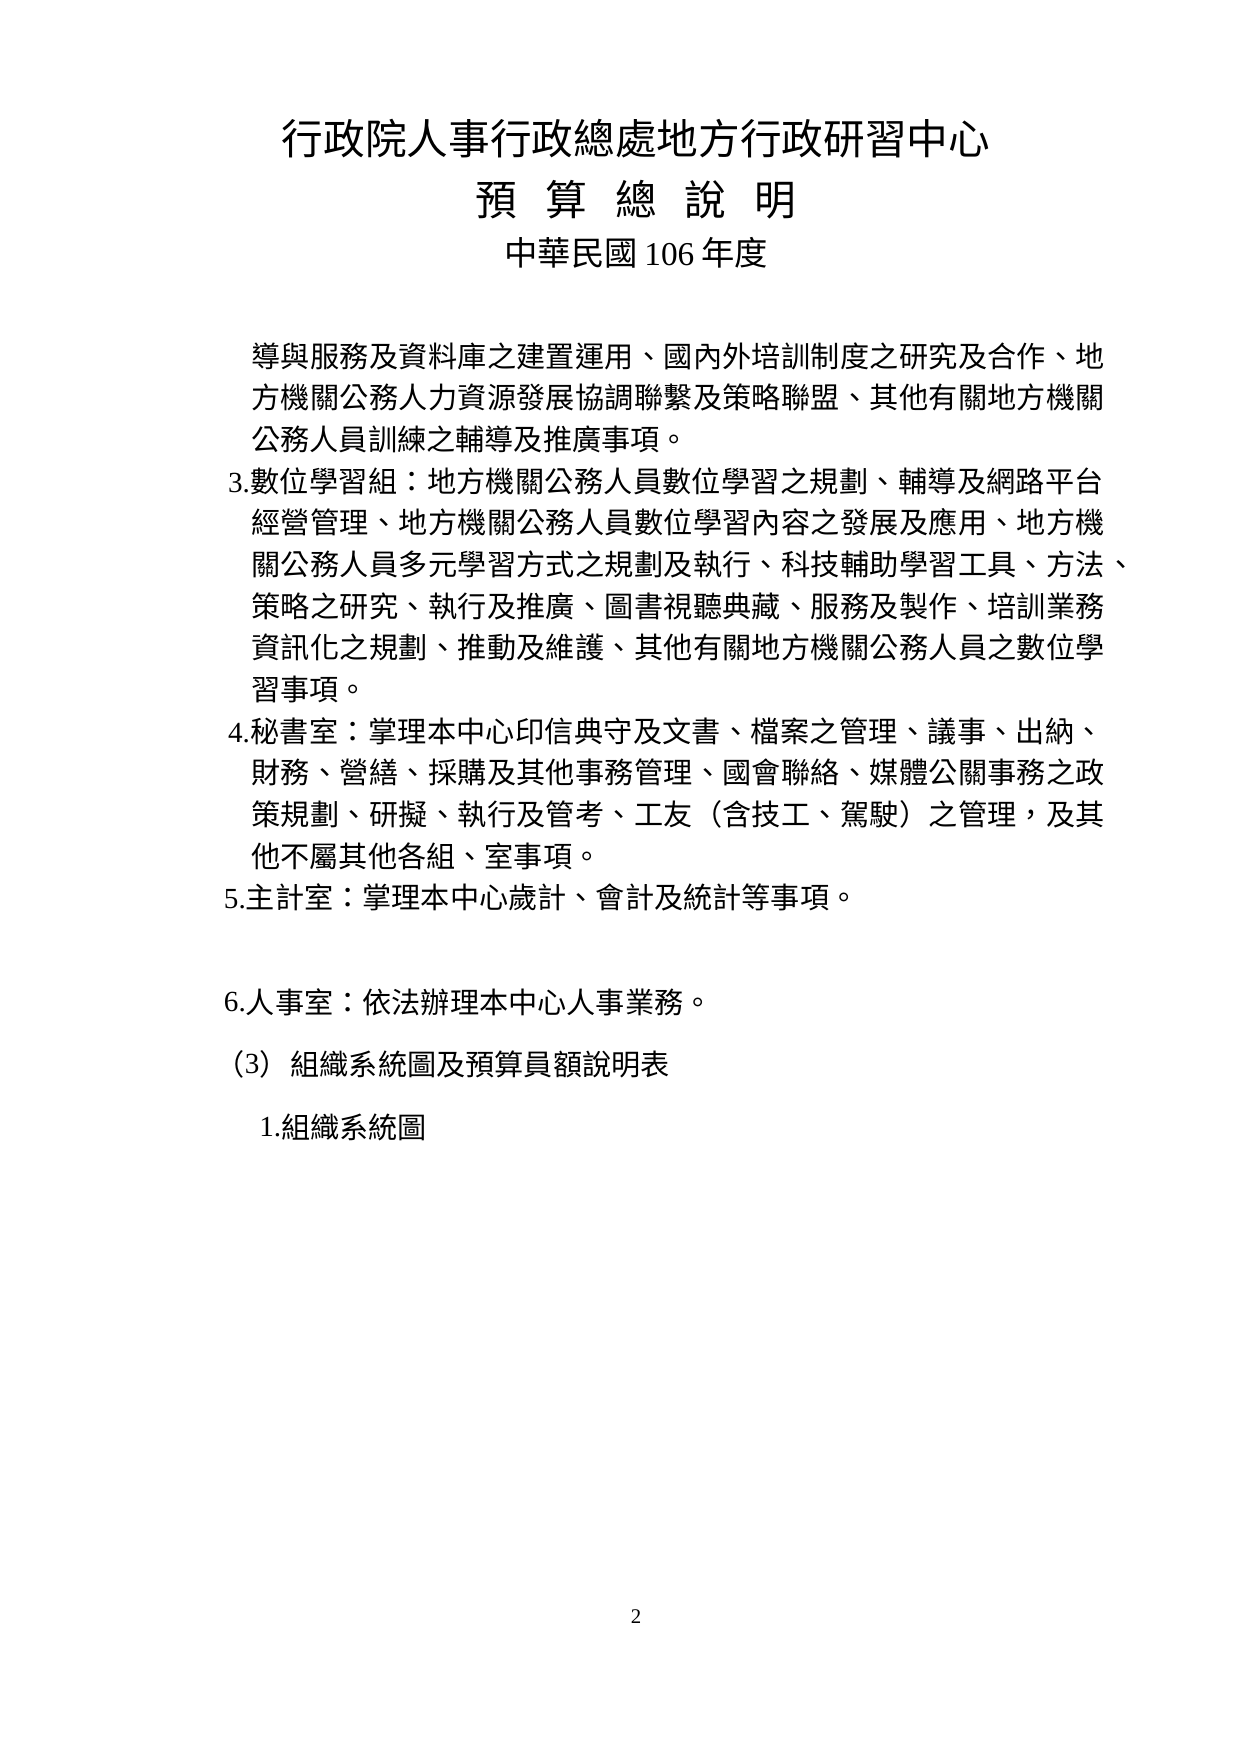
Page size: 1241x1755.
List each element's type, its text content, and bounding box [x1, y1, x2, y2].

list 組織系統圖及預算員額說明表 [215, 1021, 1106, 1084]
text 3.數位學習組：地方機關公務人員數位學習之規劃、輔導及網路平台經營管理、地方機關公務人員數位學習內容之發展及應用、地方機關公務人員多元學習方式之規劃及執行、科技輔助學習工具、方法、策略之研究、執行及推廣、圖書視聽典藏、服務及製作、培訓業務資訊化之規劃、推動及維護、其他有關地方機關公務人員之數位學習事項。 [228, 459, 1106, 709]
text 1.組織系統圖 [165, 1084, 1106, 1146]
text 導與服務及資料庫之建置運用、國內外培訓制度之研究及合作、地方機關公務人力資源發展協調聯繫及策略聯盟、其他有關地方機關公務人員訓練之輔導及推廣事項。 [228, 334, 1106, 459]
text 5.主計室：掌理本中心歲計、會計及統計等事項。 [165, 876, 1106, 917]
text 4.秘書室：掌理本中心印信典守及文書、檔案之管理、議事、出納、財務、營繕、採購及其他事務管理、國會聯絡、媒體公關事務之政策規劃、研擬、執行及管考、工友（含技工、駕駛）之管理，及其他不屬其他各組、室事項。 [228, 709, 1106, 876]
text 6.人事室：依法辦理本中心人事業務。 [165, 959, 1106, 1021]
